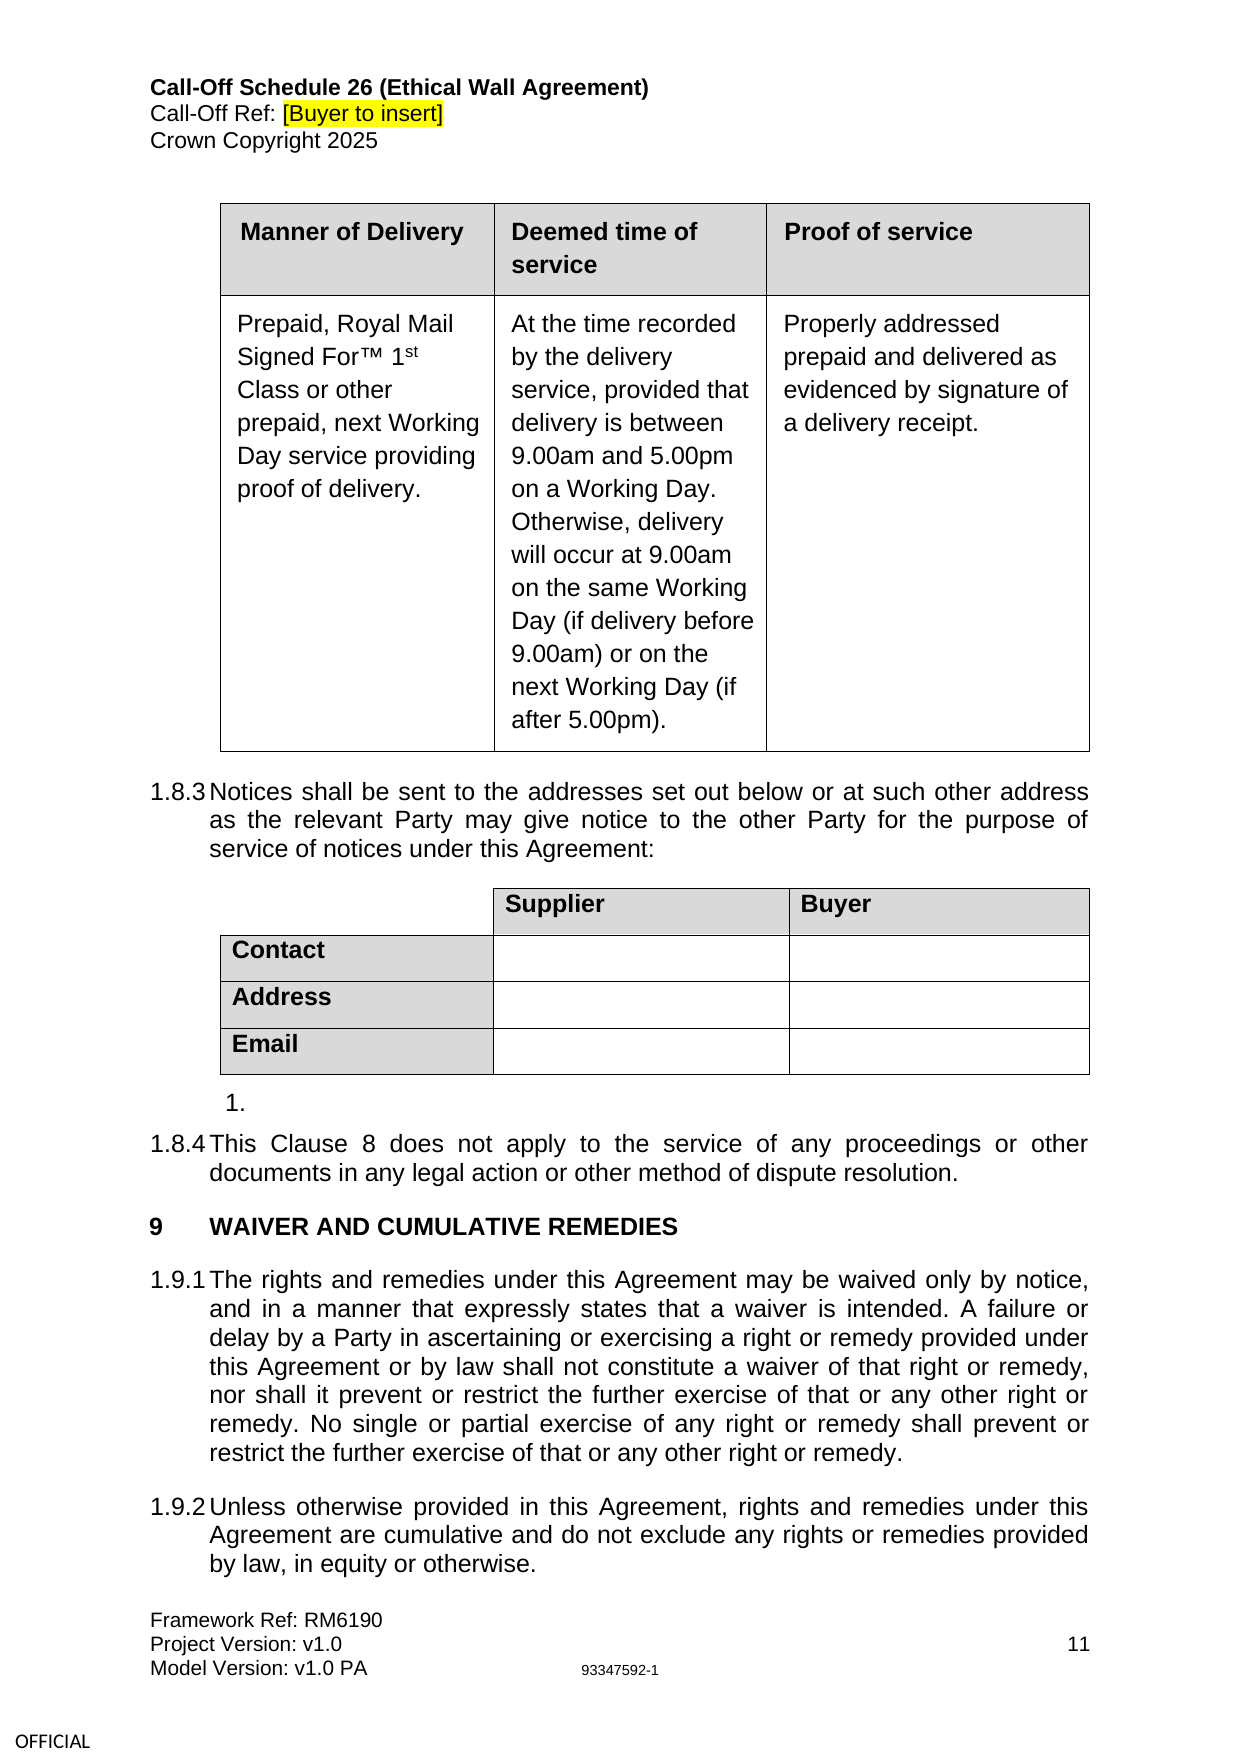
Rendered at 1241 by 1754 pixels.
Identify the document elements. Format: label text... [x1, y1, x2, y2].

table_cell Address [221, 982, 493, 1028]
list Unless otherwise provided in this Agreement, rights and remedies under this Agreement are cumulative and do not exclude any rights or remedies provided by law, in equity or otherwise. [150, 1491, 1090, 1578]
table_header Proof of service [767, 204, 1089, 295]
table_cell [790, 982, 1089, 1028]
table_header Manner of Delivery [221, 204, 494, 295]
list The rights and remedies under this Agreement may be waived only by notice, and in a manner that expressly states that a waiver is intended. A failure or delay by a Party in ascertaining or exercising a right or remedy provided under this Agreement or by law shall not constitute a waiver of that right or remedy, nor shall it prevent or restrict the further exercise of that or any other right or remedy. No single or partial exercise of any right or remedy shall prevent or restrict the further exercise of that or any other right or remedy. [150, 1265, 1090, 1466]
table_header [220, 888, 493, 934]
list This Clause 8 does not apply to the service of any proceedings or other documents in any legal action or other method of dispute resolution. [150, 1129, 1090, 1186]
table_cell Prepaid, Royal Mail Signed For™ 1st Class or other prepaid, next Working Day service providing proof of delivery. [221, 296, 494, 751]
table_cell Email [221, 1029, 493, 1074]
table_header Deemed time of service [495, 204, 766, 295]
list WAIVER AND CUMULATIVE REMEDIES [149, 1211, 1090, 1240]
table_header Buyer [790, 889, 1089, 934]
table_cell [494, 1029, 789, 1074]
table_cell [494, 936, 789, 981]
table_cell [494, 982, 789, 1028]
table_cell Properly addressed prepaid and delivered as evidenced by signature of a delivery receipt. [767, 296, 1089, 751]
list Notices shall be sent to the addresses set out below or at such other address as the relevant Party may give notice to the other Party for the purpose of service of notices under this Agreement: [150, 777, 1090, 863]
table_cell At the time recorded by the delivery service, provided that delivery is between 9.00am and 5.00pm on a Working Day. Otherwise, delivery will occur at 9.00am on the same Working Day (if delivery before 9.00am) or on the next Working Day (if after 5.00pm). [495, 296, 766, 751]
table_cell Contact [221, 936, 493, 981]
table_cell [790, 1029, 1089, 1074]
table_header Supplier [494, 889, 789, 934]
table_cell [790, 936, 1089, 981]
